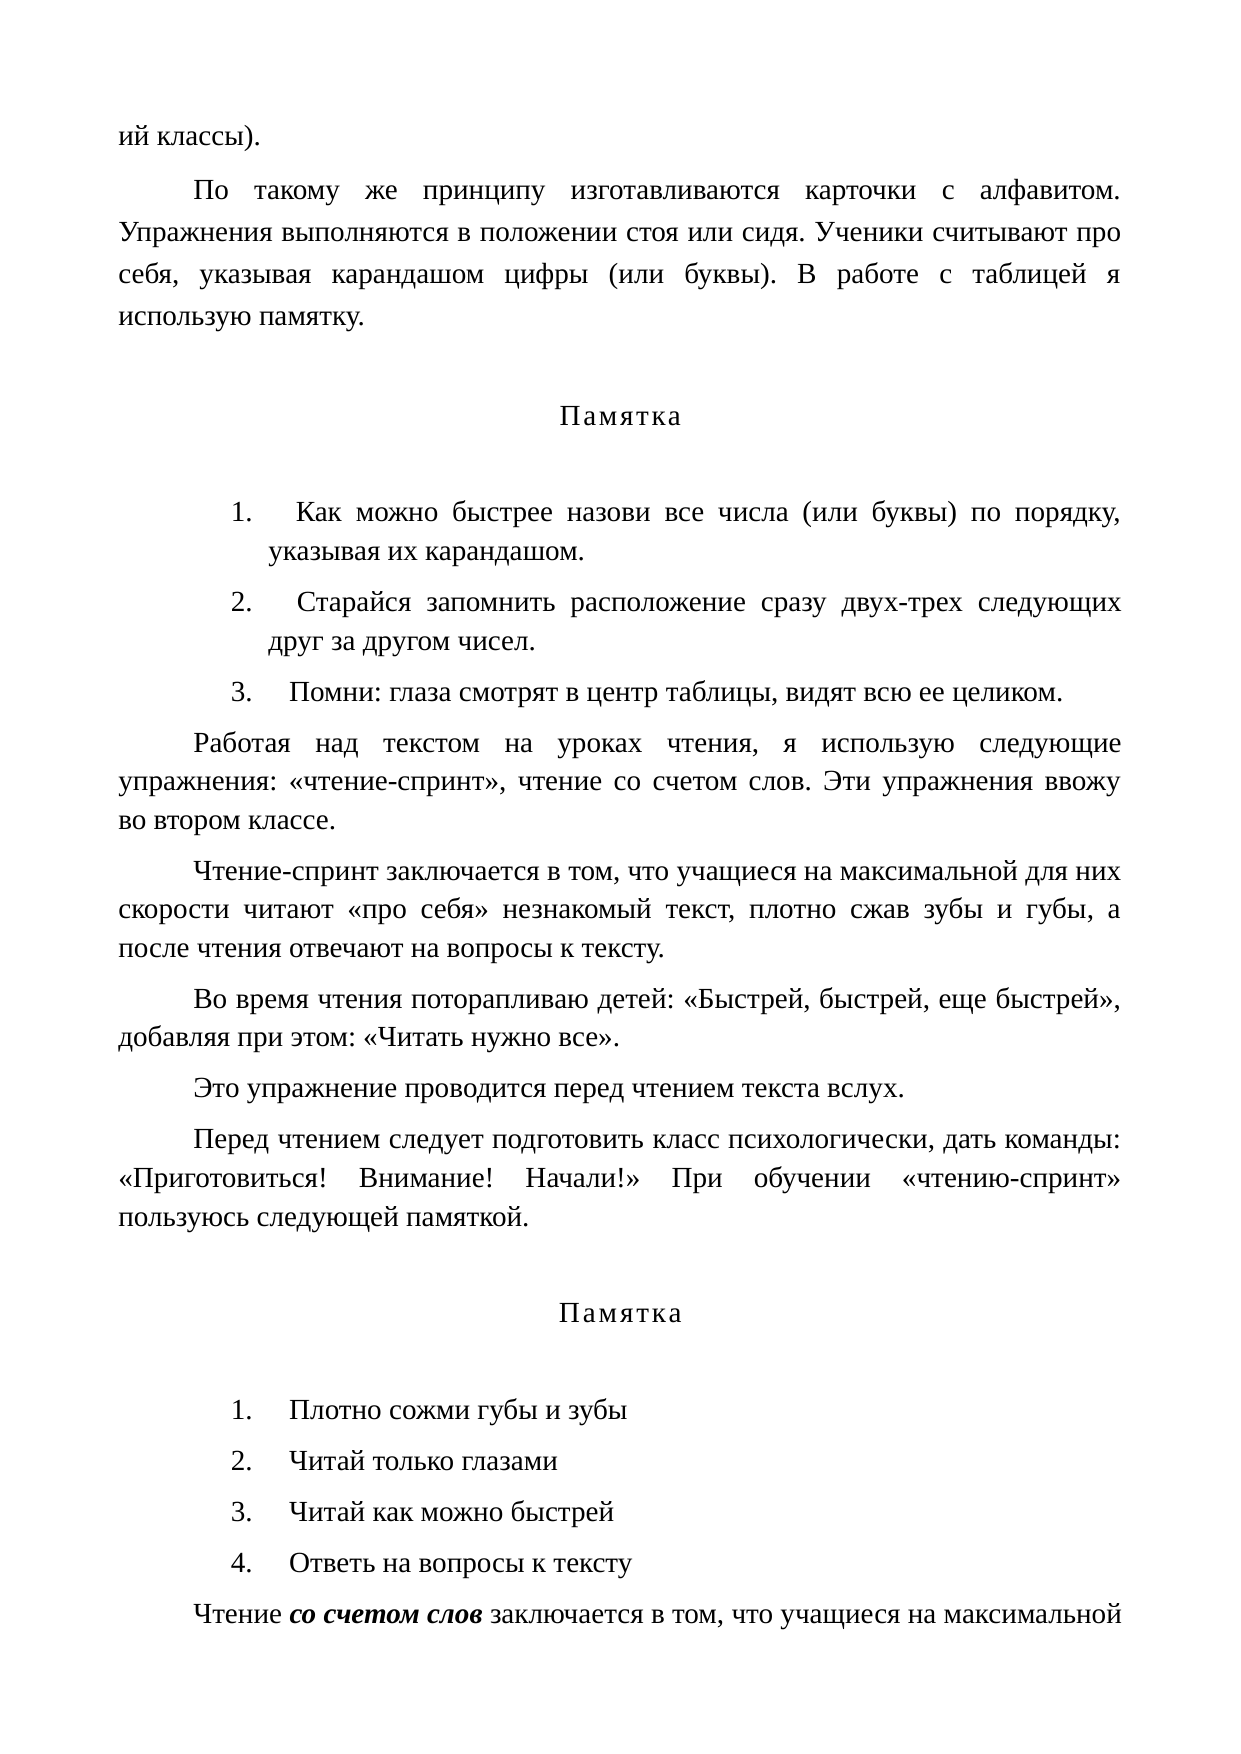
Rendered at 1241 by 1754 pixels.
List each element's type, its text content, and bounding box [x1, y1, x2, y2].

text Это упражнение проводится перед чтением текста вслух. [118, 1071, 1122, 1104]
text 3. Читай как можно быстрей [231, 1494, 1122, 1527]
text 1. Плотно сожми губы и зубы [231, 1392, 1122, 1425]
text Перед чтением следует подготовить класс психологически, дать команды: «Приготовиться! Внимание! Начали!» При обучении «чтению-спринт» пользуюсь следующей памяткой. [118, 1122, 1122, 1232]
text 1. Как можно быстрее назови все числа (или буквы) по порядку, указывая их карандашом. [231, 494, 1122, 567]
text Работая над текстом на уроках чтения, я использую следующие упражнения: «чтение-спринт», чтение со счетом слов. Эти упражнения ввожу во втором классе. [118, 725, 1122, 835]
text 3. Помни: глаза смотрят в центр таблицы, видят всю ее целиком. [231, 674, 1122, 707]
text 4. Ответь на вопросы к тексту [231, 1545, 1122, 1578]
text Во время чтения поторапливаю детей: «Быстрей, быстрей, еще быстрей», добавляя при этом: «Читать нужно все». [118, 981, 1122, 1053]
text По такому же принципу изготавливаются карточки с алфавитом. Упражнения выполняются в положении стоя или сидя. Ученики считывают про себя, указывая карандашом цифры (или буквы). В работе с таблицей я использую памятку. [118, 172, 1122, 332]
text 2. Старайся запомнить расположение сразу двух-трех следующих друг за другом чисел. [231, 584, 1122, 656]
text Памятка [118, 398, 1122, 432]
text ий классы). [118, 118, 1122, 152]
text Чтение со счетом слов заключается в том, что учащиеся на максимальной [118, 1596, 1122, 1629]
text 2. Читай только глазами [231, 1443, 1122, 1476]
text Памятка [118, 1295, 1122, 1329]
text Чтение-спринт заключается в том, что учащиеся на максимальной для них скорости читают «про себя» незнакомый текст, плотно сжав зубы и губы, а после чтения отвечают на вопросы к тексту. [118, 853, 1122, 963]
